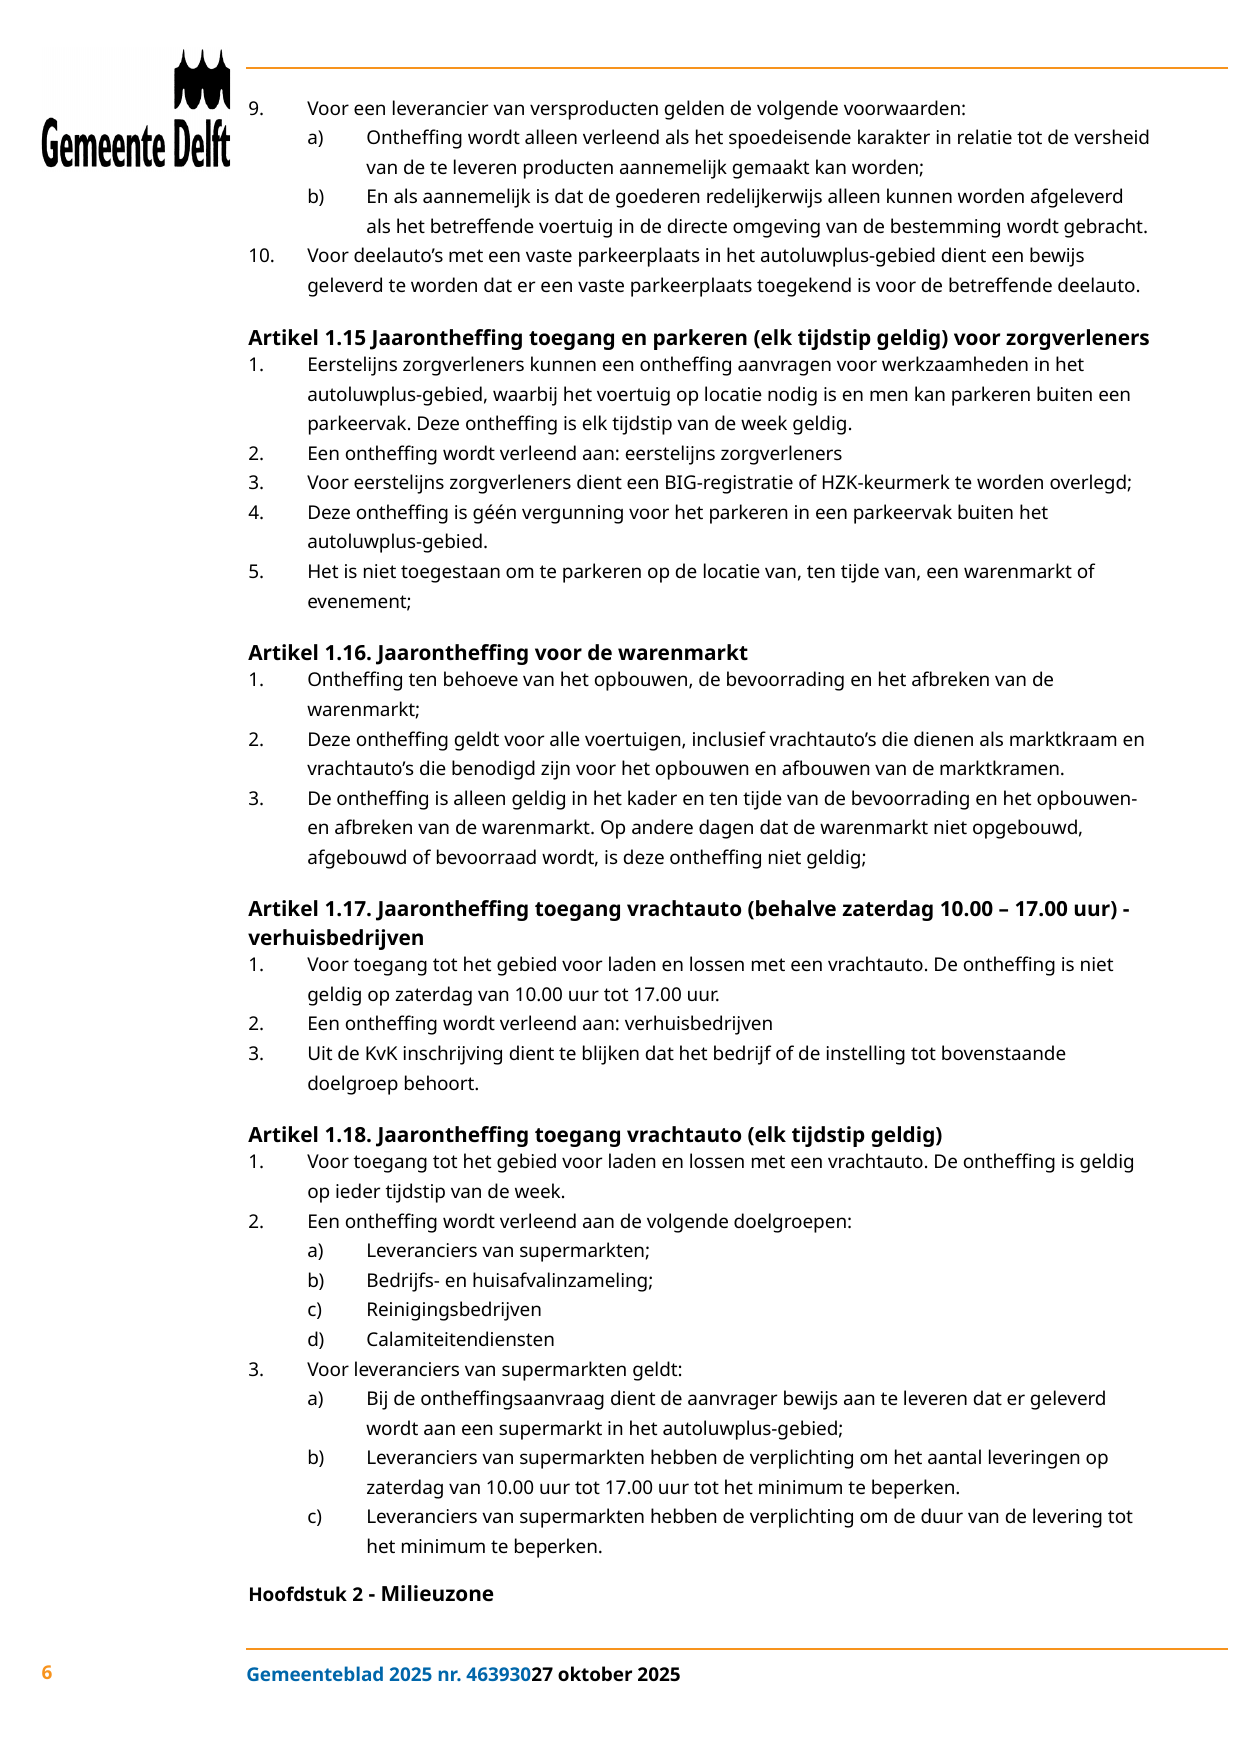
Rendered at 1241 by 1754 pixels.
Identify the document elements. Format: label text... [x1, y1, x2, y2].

list Uit de KvK inschrijving dient te blijken dat het bedrijf of de instelling tot bovenstaande doelgroep behoort. [248, 1040, 1152, 1096]
list Een ontheffing wordt verleend aan de volgende doelgroepen: [248, 1208, 1152, 1233]
list Reinigingsbedrijven [307, 1297, 1152, 1322]
text Artikel 1.15 Jaarontheffing toegang en parkeren (elk tijdstip geldig) voor zorgverleners [248, 323, 1152, 351]
list Ontheffing ten behoeve van het opbouwen, de bevoorrading en het afbreken van de warenmarkt; [248, 667, 1152, 722]
list Voor toegang tot het gebied voor laden en lossen met een vrachtauto. De ontheffing is geldig op ieder tijdstip van de week. [248, 1149, 1152, 1204]
text Artikel 1.17. Jaarontheffing toegang vrachtauto (behalve zaterdag 10.00 – 17.00 uur) - verhuisbedrijven [248, 894, 1152, 951]
list Een ontheffing wordt verleend aan: eerstelijns zorgverleners [248, 440, 1152, 466]
picture [41, 47, 231, 172]
list Voor een leverancier van versproducten gelden de volgende voorwaarden: [248, 95, 1152, 121]
list Bedrijfs- en huisafvalinzameling; [307, 1267, 1152, 1293]
list Leveranciers van supermarkten hebben de verplichting om de duur van de levering tot het minimum te beperken. [307, 1504, 1152, 1559]
list Leveranciers van supermarkten hebben de verplichting om het aantal leveringen op zaterdag van 10.00 uur tot 17.00 uur tot het minimum te beperken. [307, 1444, 1152, 1500]
list Een ontheffing wordt verleend aan: verhuisbedrijven [248, 1011, 1152, 1036]
list En als aannemelijk is dat de goederen redelijkerwijs alleen kunnen worden afgeleverd als het betreffende voertuig in de directe omgeving van de bestemming wordt gebracht. [307, 183, 1152, 239]
list Calamiteitendiensten [307, 1326, 1152, 1352]
text Hoofdstuk 2 - Milieuzone [248, 1579, 1152, 1607]
list Deze ontheffing is géén vergunning voor het parkeren in een parkeervak buiten het autoluwplus-gebied. [248, 499, 1152, 554]
list Deze ontheffing geldt voor alle voertuigen, inclusief vrachtauto’s die dienen als marktkraam en vrachtauto’s die benodigd zijn voor het opbouwen en afbouwen van de marktkramen. [248, 726, 1152, 781]
text Artikel 1.16. Jaarontheffing voor de warenmarkt [248, 638, 1152, 667]
list Ontheffing wordt alleen verleend als het spoedeisende karakter in relatie tot de versheid van de te leveren producten aannemelijk gemaakt kan worden; [307, 124, 1152, 180]
list Bij de ontheffingsaanvraag dient de aanvrager bewijs aan te leveren dat er geleverd wordt aan een supermarkt in het autoluwplus-gebied; [307, 1385, 1152, 1441]
list Voor deelauto’s met een vaste parkeerplaats in het autoluwplus-gebied dient een bewijs geleverd te worden dat er een vaste parkeerplaats toegekend is voor de betreffende deelauto. [248, 243, 1152, 298]
list Voor toegang tot het gebied voor laden en lossen met een vrachtauto. De ontheffing is niet geldig op zaterdag van 10.00 uur tot 17.00 uur. [248, 951, 1152, 1007]
list Voor eerstelijns zorgverleners dient een BIG-registratie of HZK-keurmerk te worden overlegd; [248, 469, 1152, 495]
text Artikel 1.18. Jaarontheffing toegang vrachtauto (elk tijdstip geldig) [248, 1120, 1152, 1149]
list Eerstelijns zorgverleners kunnen een ontheffing aanvragen voor werkzaamheden in het autoluwplus-gebied, waarbij het voertuig op locatie nodig is en men kan parkeren buiten een parkeervak. Deze ontheffing is elk tijdstip van de week geldig. [248, 351, 1152, 436]
list De ontheffing is alleen geldig in het kader en ten tijde van de bevoorrading en het opbouwen- en afbreken van de warenmarkt. Op andere dagen dat de warenmarkt niet opgebouwd, afgebouwd of bevoorraad wordt, is deze ontheffing niet geldig; [248, 785, 1152, 870]
list Voor leveranciers van supermarkten geldt: [248, 1356, 1152, 1381]
list Het is niet toegestaan om te parkeren op de locatie van, ten tijde van, een warenmarkt of evenement; [248, 558, 1152, 613]
list Leveranciers van supermarkten; [307, 1237, 1152, 1263]
